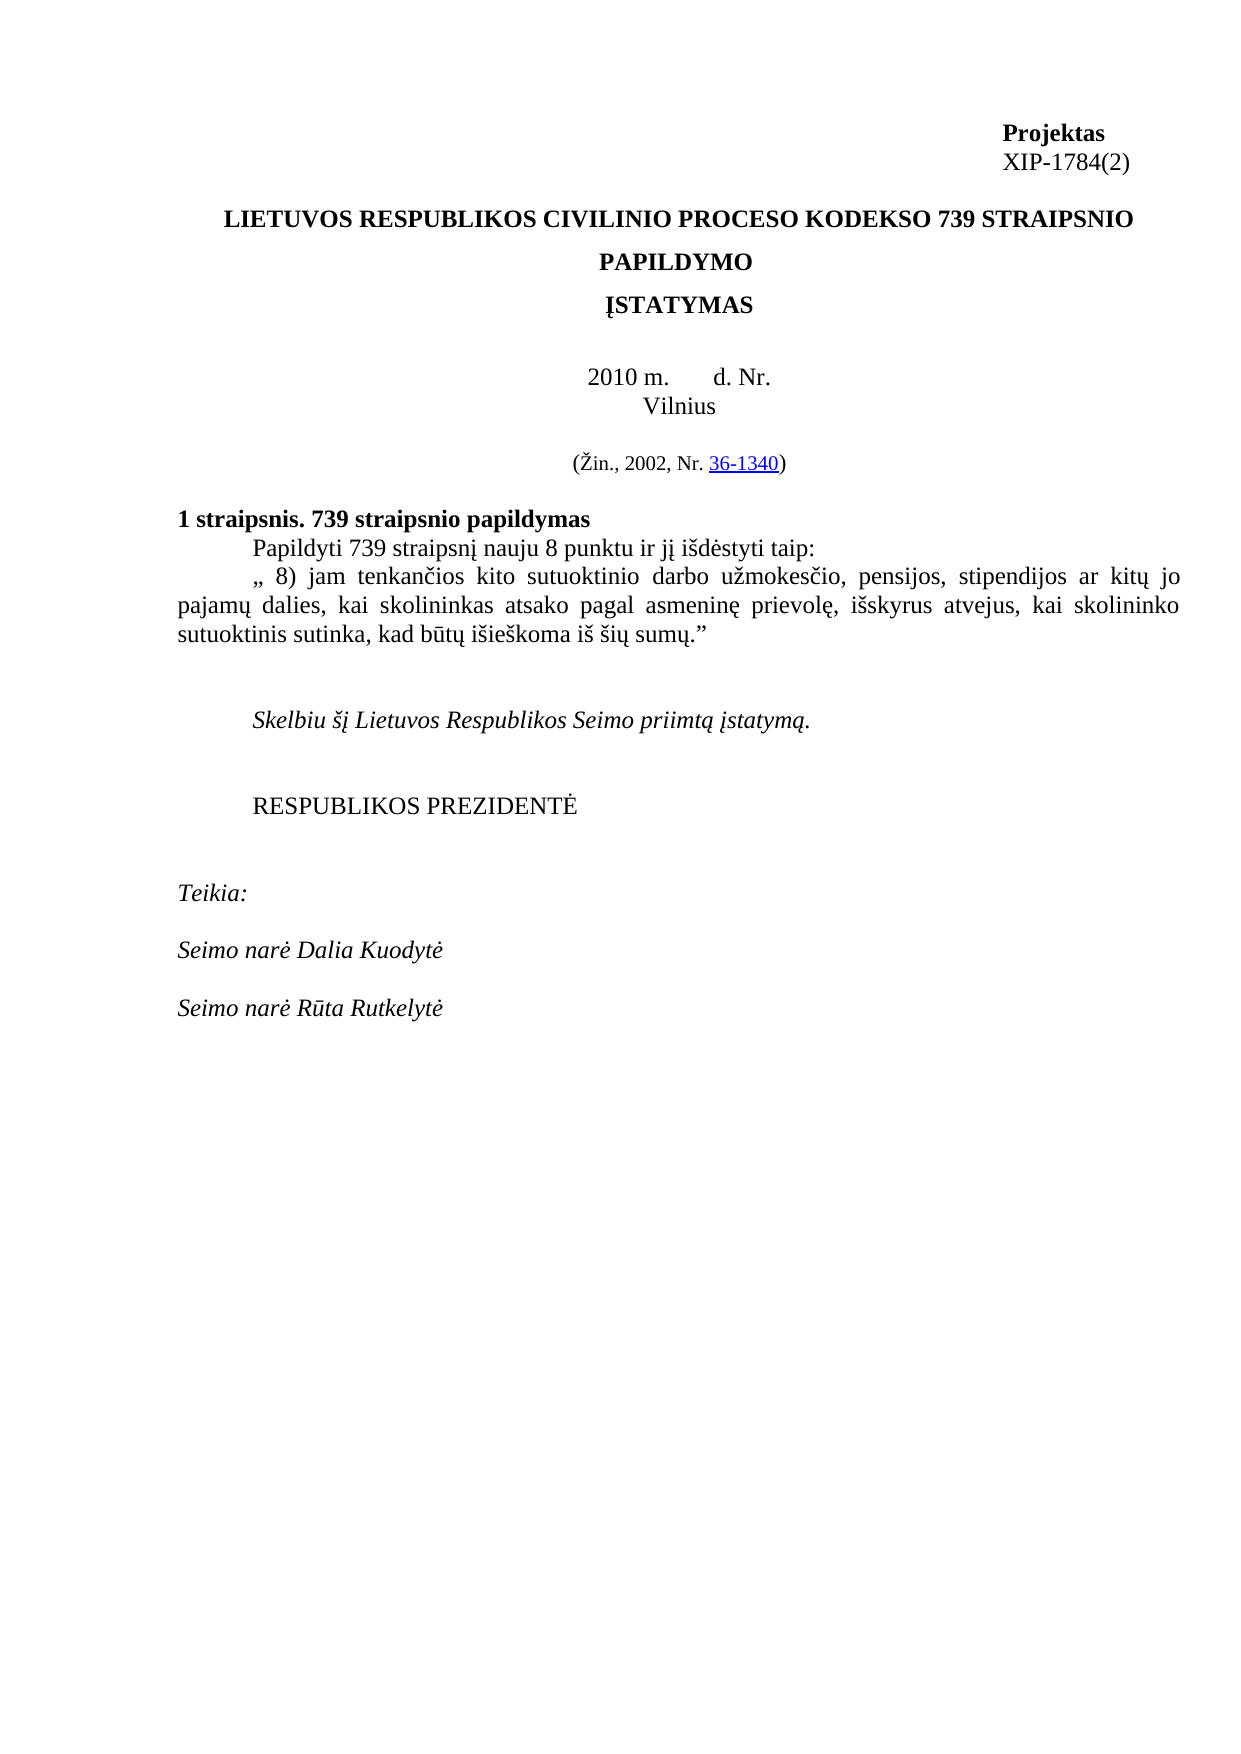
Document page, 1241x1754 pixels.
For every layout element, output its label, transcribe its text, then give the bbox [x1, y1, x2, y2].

text „ 8) jam tenkančios kito sutuoktinio darbo užmokesčio, pensijos, stipendijos ar kitų jo pajamų dalies, kai skolininkas atsako pagal asmeninę prievolę, išskyrus atvejus, kai skolininko sutuoktinis sutinka, kad būtų išieškoma iš šių sumų.” [177, 561, 1181, 648]
text LIETUVOS RESPUBLIKOS CIVILINIO PROCESO KODEKSO 739 STRAIPSNIO PAPILDYMO [177, 204, 1181, 276]
text ĮSTATYMAS [177, 291, 1181, 319]
text Projektas [927, 118, 1181, 147]
text Vilnius [177, 391, 1181, 420]
text Seimo narė Rūta Rutkelytė [177, 993, 1181, 1021]
text 2010 m. d. Nr. [177, 362, 1181, 391]
text (Žin., 2002, Nr. 36-1340) [177, 449, 1181, 475]
text Papildyti 739 straipsnį nauju 8 punktu ir jį išdėstyti taip: [177, 533, 1181, 561]
text Skelbiu šį Lietuvos Respublikos Seimo priimtą įstatymą. [177, 705, 1181, 734]
text Teikia: [177, 878, 1181, 906]
text XIP-1784(2) [177, 147, 1181, 176]
text RESPUBLIKOS PREZIDENTĖ [177, 791, 1181, 820]
text Seimo narė Dalia Kuodytė [177, 935, 1181, 964]
text 1 straipsnis. 739 straipsnio papildymas [177, 504, 1181, 533]
